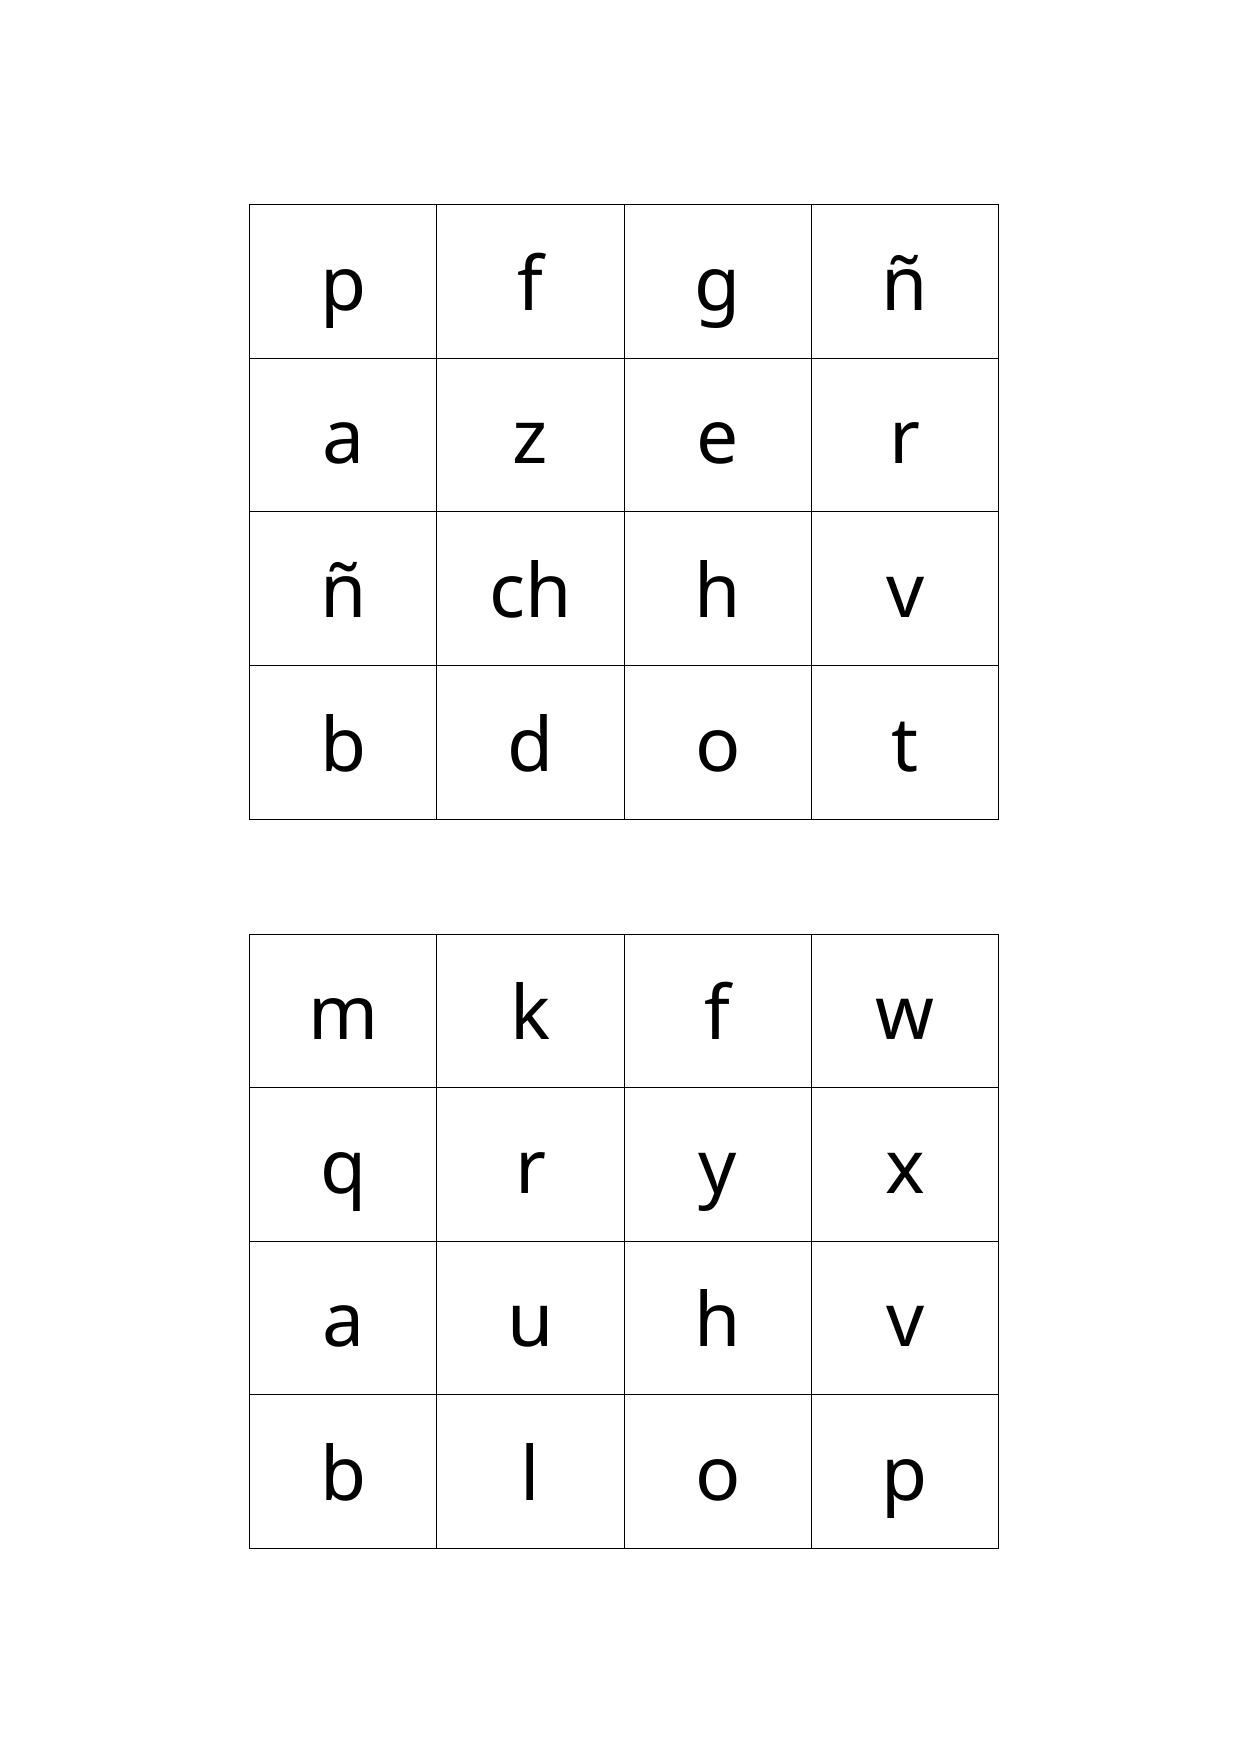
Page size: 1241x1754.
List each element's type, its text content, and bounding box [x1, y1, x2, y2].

table_cell d [437, 666, 624, 818]
table_cell r [437, 1088, 624, 1241]
table_cell t [812, 666, 998, 818]
table_cell e [625, 359, 811, 511]
table_header p [250, 205, 436, 358]
table_cell l [437, 1395, 624, 1548]
table_header w [812, 935, 998, 1087]
table_cell h [625, 1242, 811, 1394]
table_header f [437, 205, 624, 358]
table_cell b [250, 666, 436, 818]
table_header f [625, 935, 811, 1087]
table_header ñ [812, 205, 998, 358]
table_header k [437, 935, 624, 1087]
table_cell o [625, 1395, 811, 1548]
table_cell v [812, 1242, 998, 1394]
table_header g [625, 205, 811, 358]
table_cell h [625, 512, 811, 665]
table_cell a [250, 359, 436, 511]
table_cell x [812, 1088, 998, 1241]
table_cell q [250, 1088, 436, 1241]
table_cell a [250, 1242, 436, 1394]
table_cell o [625, 666, 811, 818]
table_cell v [812, 512, 998, 665]
table_cell p [812, 1395, 998, 1548]
table_cell u [437, 1242, 624, 1394]
table_cell ñ [250, 512, 436, 665]
table_cell ch [437, 512, 624, 665]
table_cell y [625, 1088, 811, 1241]
table_cell z [437, 359, 624, 511]
table_cell r [812, 359, 998, 511]
table_header m [250, 935, 436, 1087]
table_cell b [250, 1395, 436, 1548]
